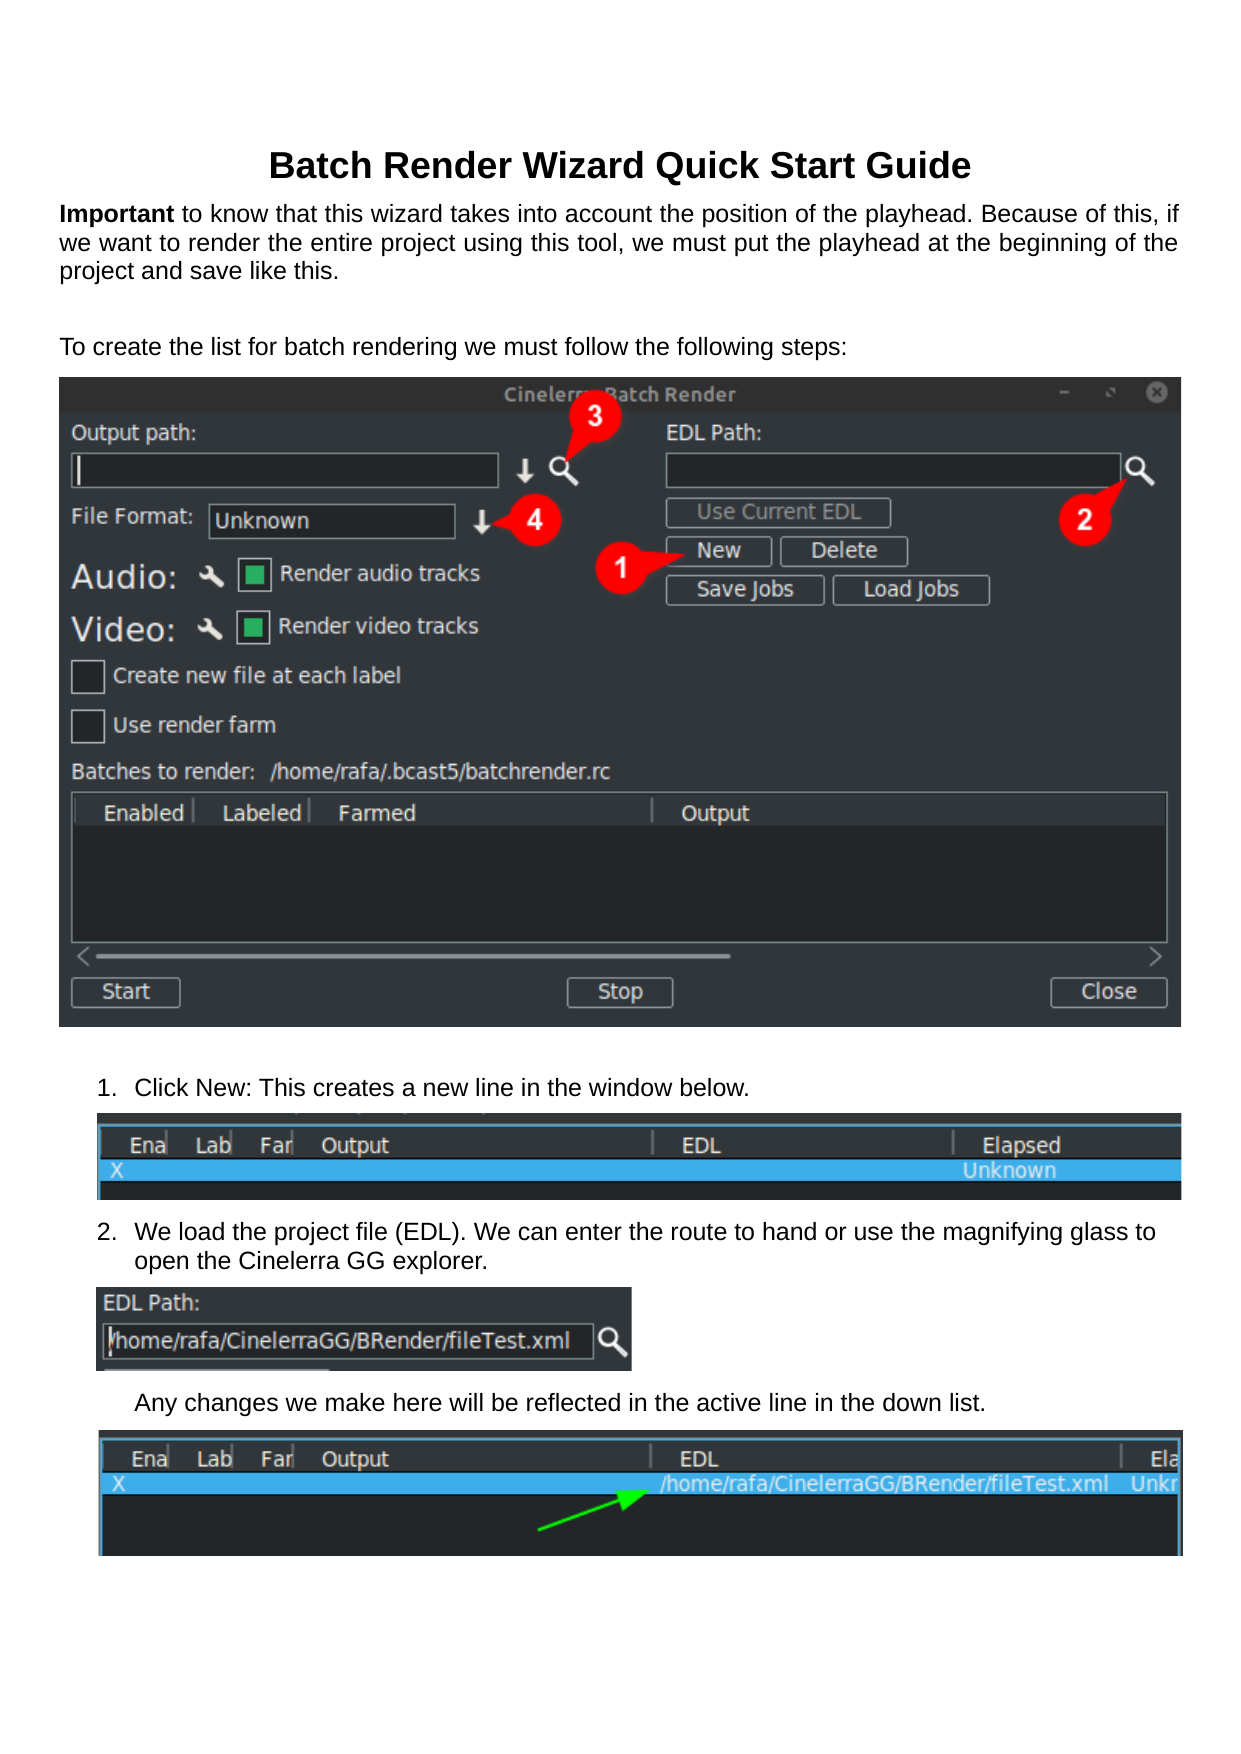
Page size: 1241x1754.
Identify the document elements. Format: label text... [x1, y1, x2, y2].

list Click New: This creates a new line in the window below. [97, 1073, 1181, 1101]
picture [98, 1430, 1183, 1556]
text Important to know that this wizard takes into account the position of the playhead. Because of this, if we want to render the entire project using this tool, we must put the playhead at the beginning of the project and save like this. [59, 199, 1181, 285]
subtitle Batch Render Wizard Quick Start Guide [59, 143, 1181, 186]
text To create the list for batch rendering we must follow the following steps: [59, 331, 1181, 360]
picture [97, 1113, 1182, 1200]
picture [96, 1287, 632, 1371]
picture [59, 377, 1182, 1027]
list Any changes we make here will be reflected in the active line in the down list. [97, 1293, 1181, 1417]
list We load the project file (EDL). We can enter the route to hand or use the magnifying glass to open the Cinelerra GG explorer. [97, 1200, 1181, 1275]
